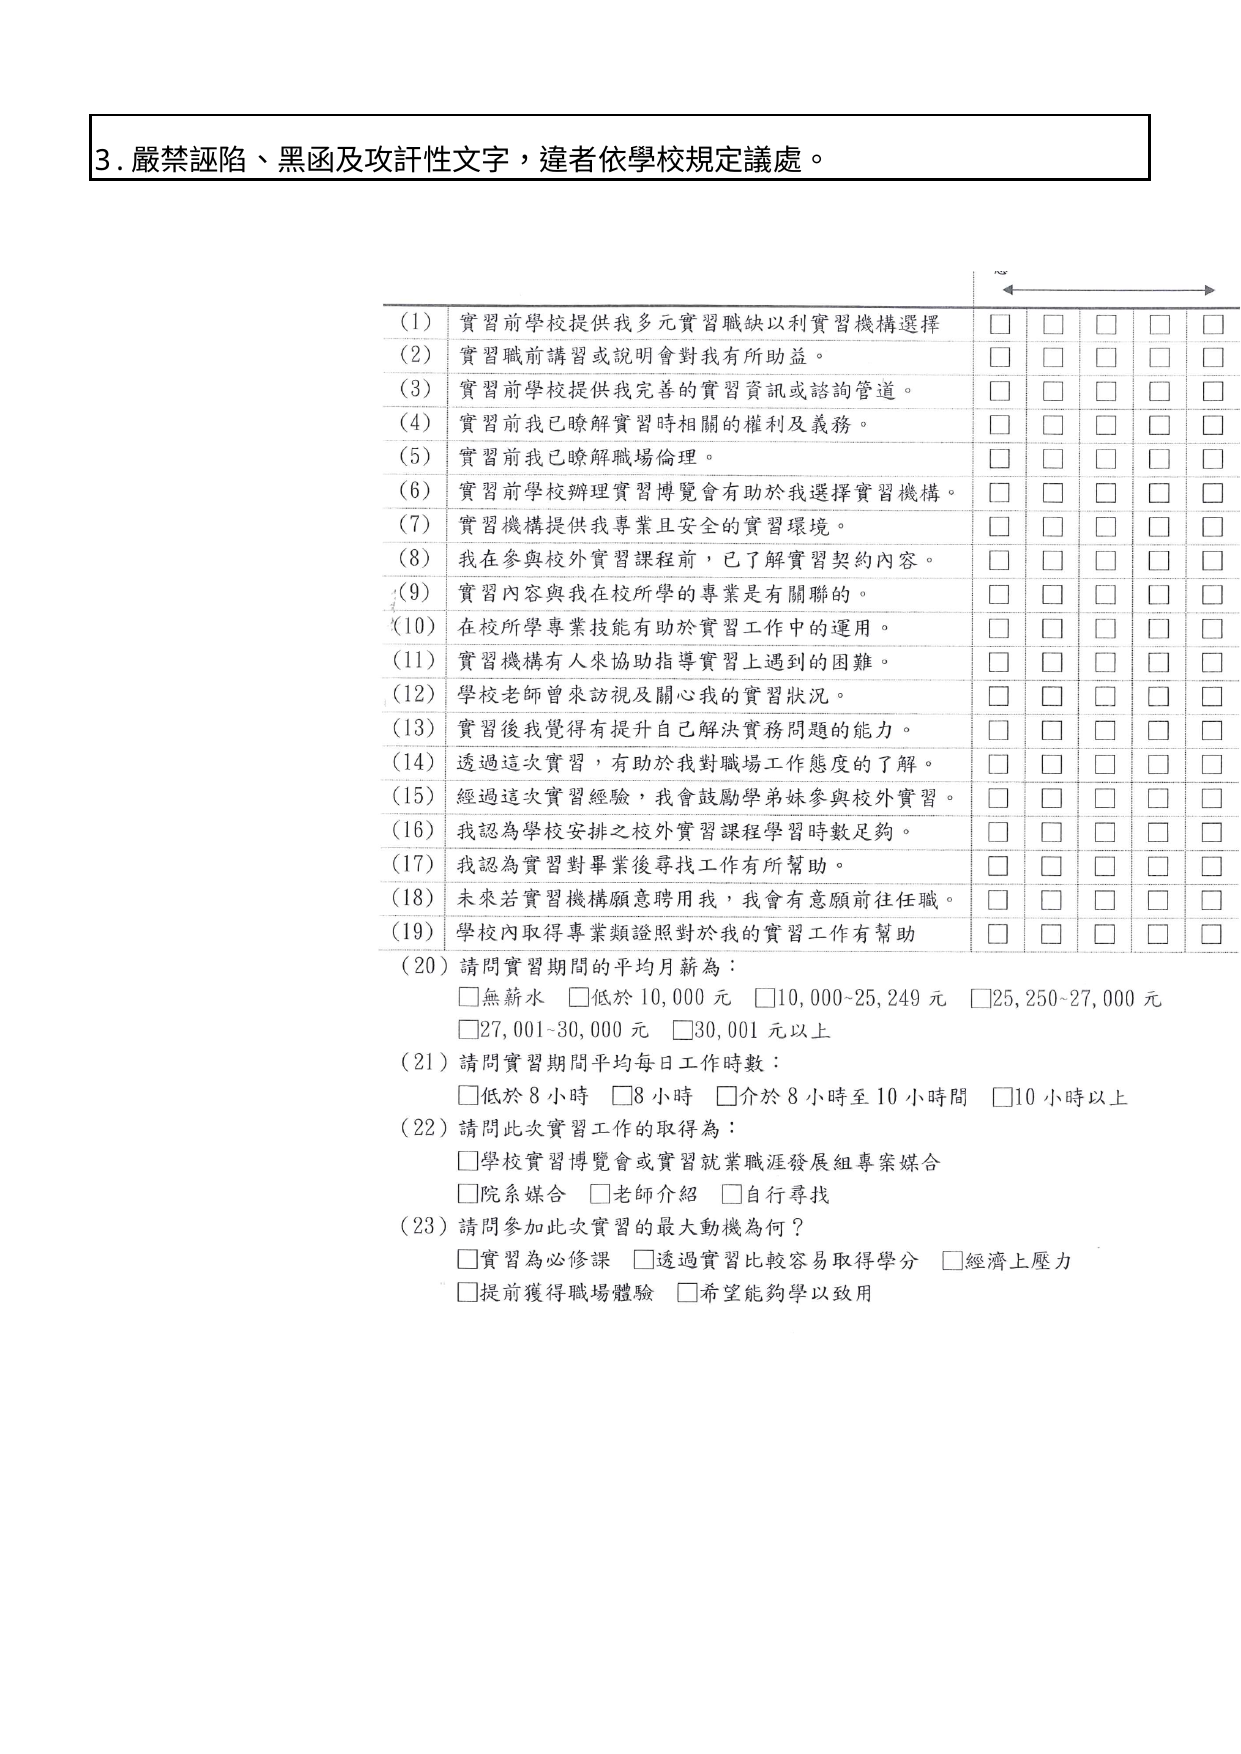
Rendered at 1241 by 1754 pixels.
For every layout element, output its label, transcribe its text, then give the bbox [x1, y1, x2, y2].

table_cell 本書所載之內容應客觀，佐證資料應詳實。附件資料應黏貼整齊於後。 匿名申訴概不受理。 嚴禁誣陷、黑函及攻訐性文字，違者依學校規定議處。 [92, 116, 1148, 178]
